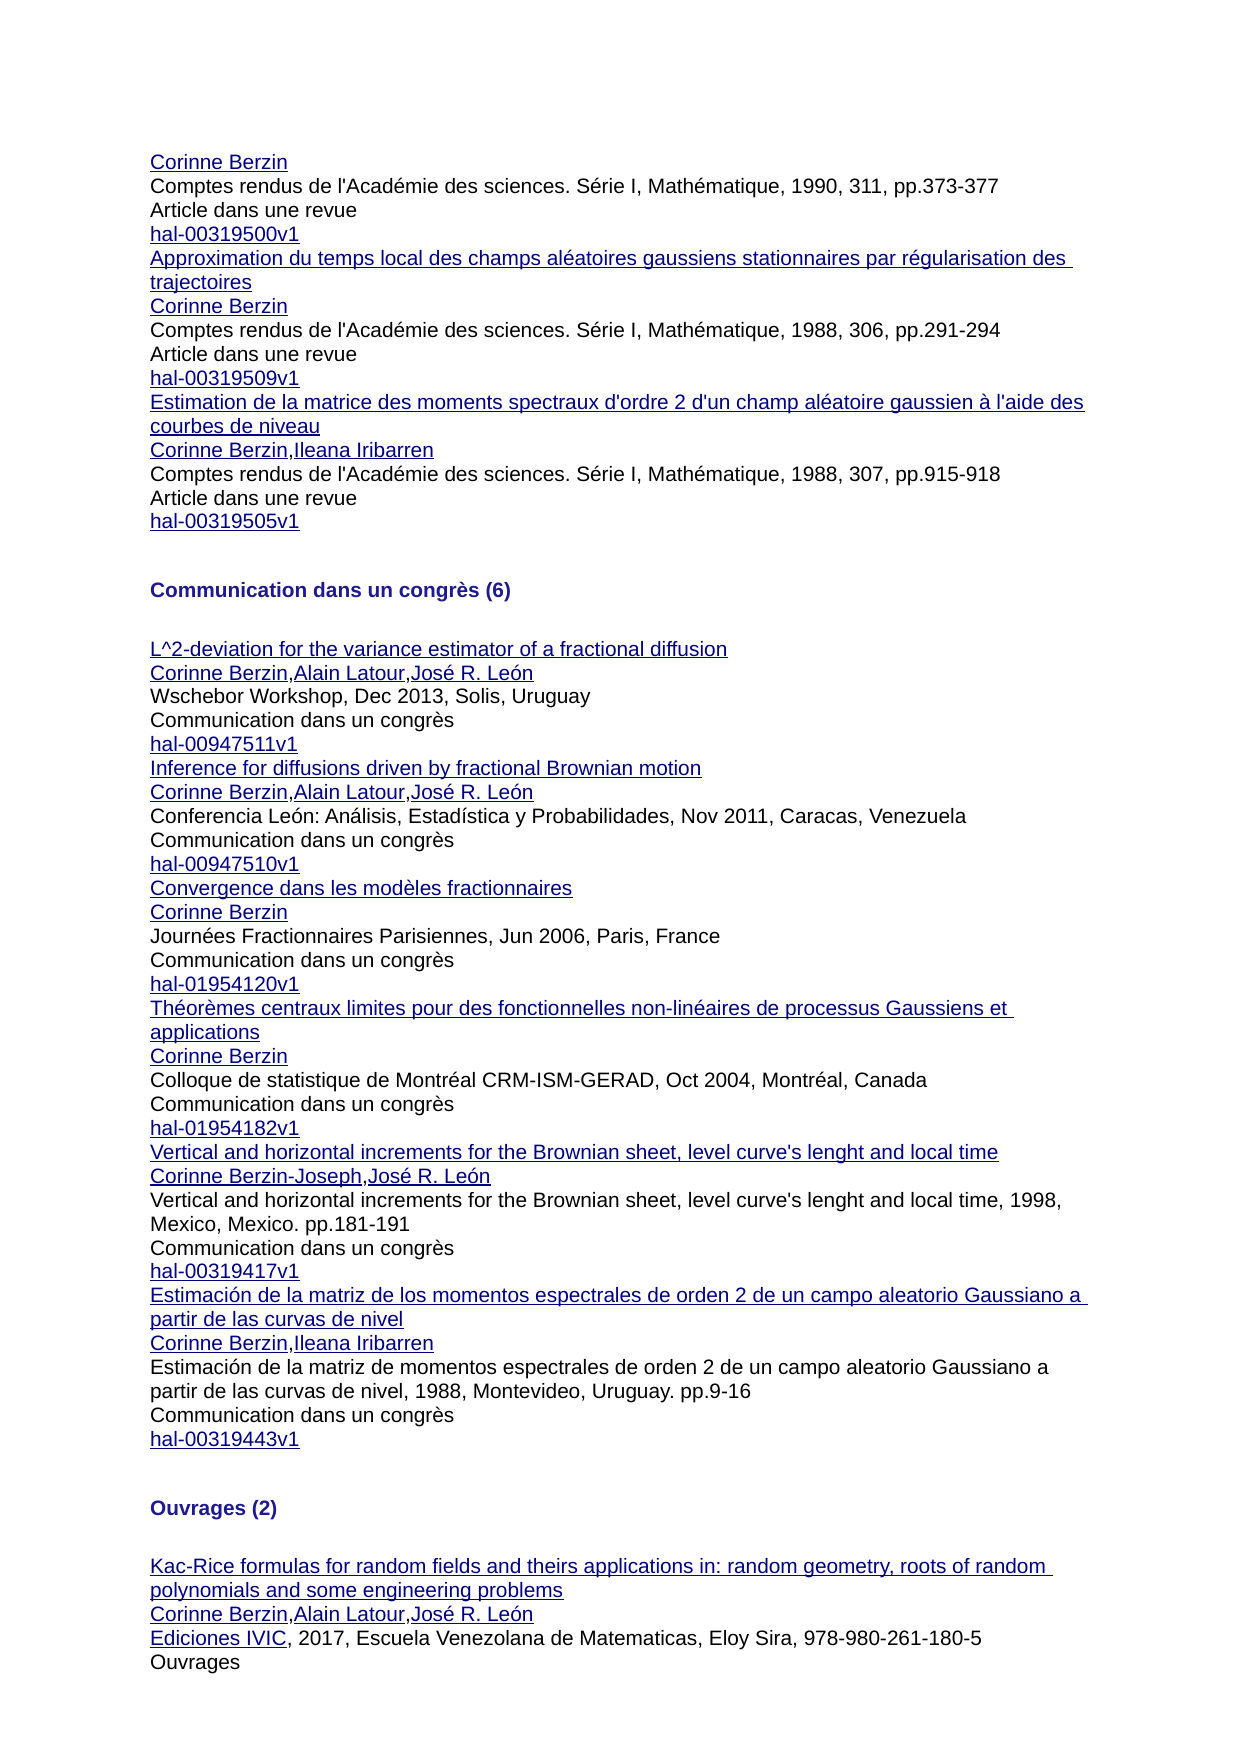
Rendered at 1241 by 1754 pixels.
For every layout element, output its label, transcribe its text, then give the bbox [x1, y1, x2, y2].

table_cell Estimación de la matriz de los momentos espectrales de orden 2 de un campo aleatorio Gaussiano a partir de las curvas de nivel Corinne Berzin,Ileana Iribarren Estimación de la matriz de momentos espectrales de orden 2 de un campo aleatorio Gaussiano a partir de las curvas de nivel, 1988, Montevideo, Uruguay. pp.9-16 Communication dans un congrès hal-00319443v1 [150, 1283, 1090, 1451]
table_cell Estimation de la matrice des moments spectraux d'ordre 2 d'un champ aléatoire gaussien à l'aide des courbes de niveau Corinne Berzin,Ileana Iribarren Comptes rendus de l'Académie des sciences. Série I, Mathématique, 1988, 307, pp.915-918 Article dans une revue hal-00319505v1 [150, 390, 1090, 533]
table_header Kac-Rice formulas for random fields and theirs applications in: random geometry, roots of random polynomials and some engineering problems Corinne Berzin,Alain Latour,José R. León Ediciones IVIC, 2017, Escuela Venezolana de Matematicas, Eloy Sira, 978-980-261-180-5 Ouvrages [150, 1554, 1090, 1674]
table_header L^2-deviation for the variance estimator of a fractional diffusion Corinne Berzin,Alain Latour,José R. León Wschebor Workshop, Dec 2013, Solis, Uruguay Communication dans un congrès hal-00947511v1 [150, 636, 1090, 756]
subtitle Communication dans un congrès (6) [150, 578, 1090, 602]
table_cell Approximation du temps local des champs aléatoires gaussiens stationnaires par régularisation des trajectoires Corinne Berzin Comptes rendus de l'Académie des sciences. Série I, Mathématique, 1988, 306, pp.291-294 Article dans une revue hal-00319509v1 [150, 246, 1090, 389]
table_cell Convergence dans les modèles fractionnaires Corinne Berzin Journées Fractionnaires Parisiennes, Jun 2006, Paris, France Communication dans un congrès hal-01954120v1 [150, 876, 1090, 996]
table_cell Vertical and horizontal increments for the Brownian sheet, level curve's lenght and local time Corinne Berzin-Joseph,José R. León Vertical and horizontal increments for the Brownian sheet, level curve's lenght and local time, 1998, Mexico, Mexico. pp.181-191 Communication dans un congrès hal-00319417v1 [150, 1140, 1090, 1283]
table_cell Inference for diffusions driven by fractional Brownian motion Corinne Berzin,Alain Latour,José R. León Conferencia León: Análisis, Estadística y Probabilidades, Nov 2011, Caracas, Venezuela Communication dans un congrès hal-00947510v1 [150, 756, 1090, 876]
subtitle Ouvrages (2) [150, 1496, 1090, 1520]
table_cell Théorèmes centraux limites pour des fonctionnelles non-linéaires de processus Gaussiens et applications Corinne Berzin Colloque de statistique de Montréal CRM-ISM-GERAD, Oct 2004, Montréal, Canada Communication dans un congrès hal-01954182v1 [150, 996, 1090, 1139]
table_cell Corinne Berzin Comptes rendus de l'Académie des sciences. Série I, Mathématique, 1990, 311, pp.373-377 Article dans une revue hal-00319500v1 [150, 150, 1090, 246]
